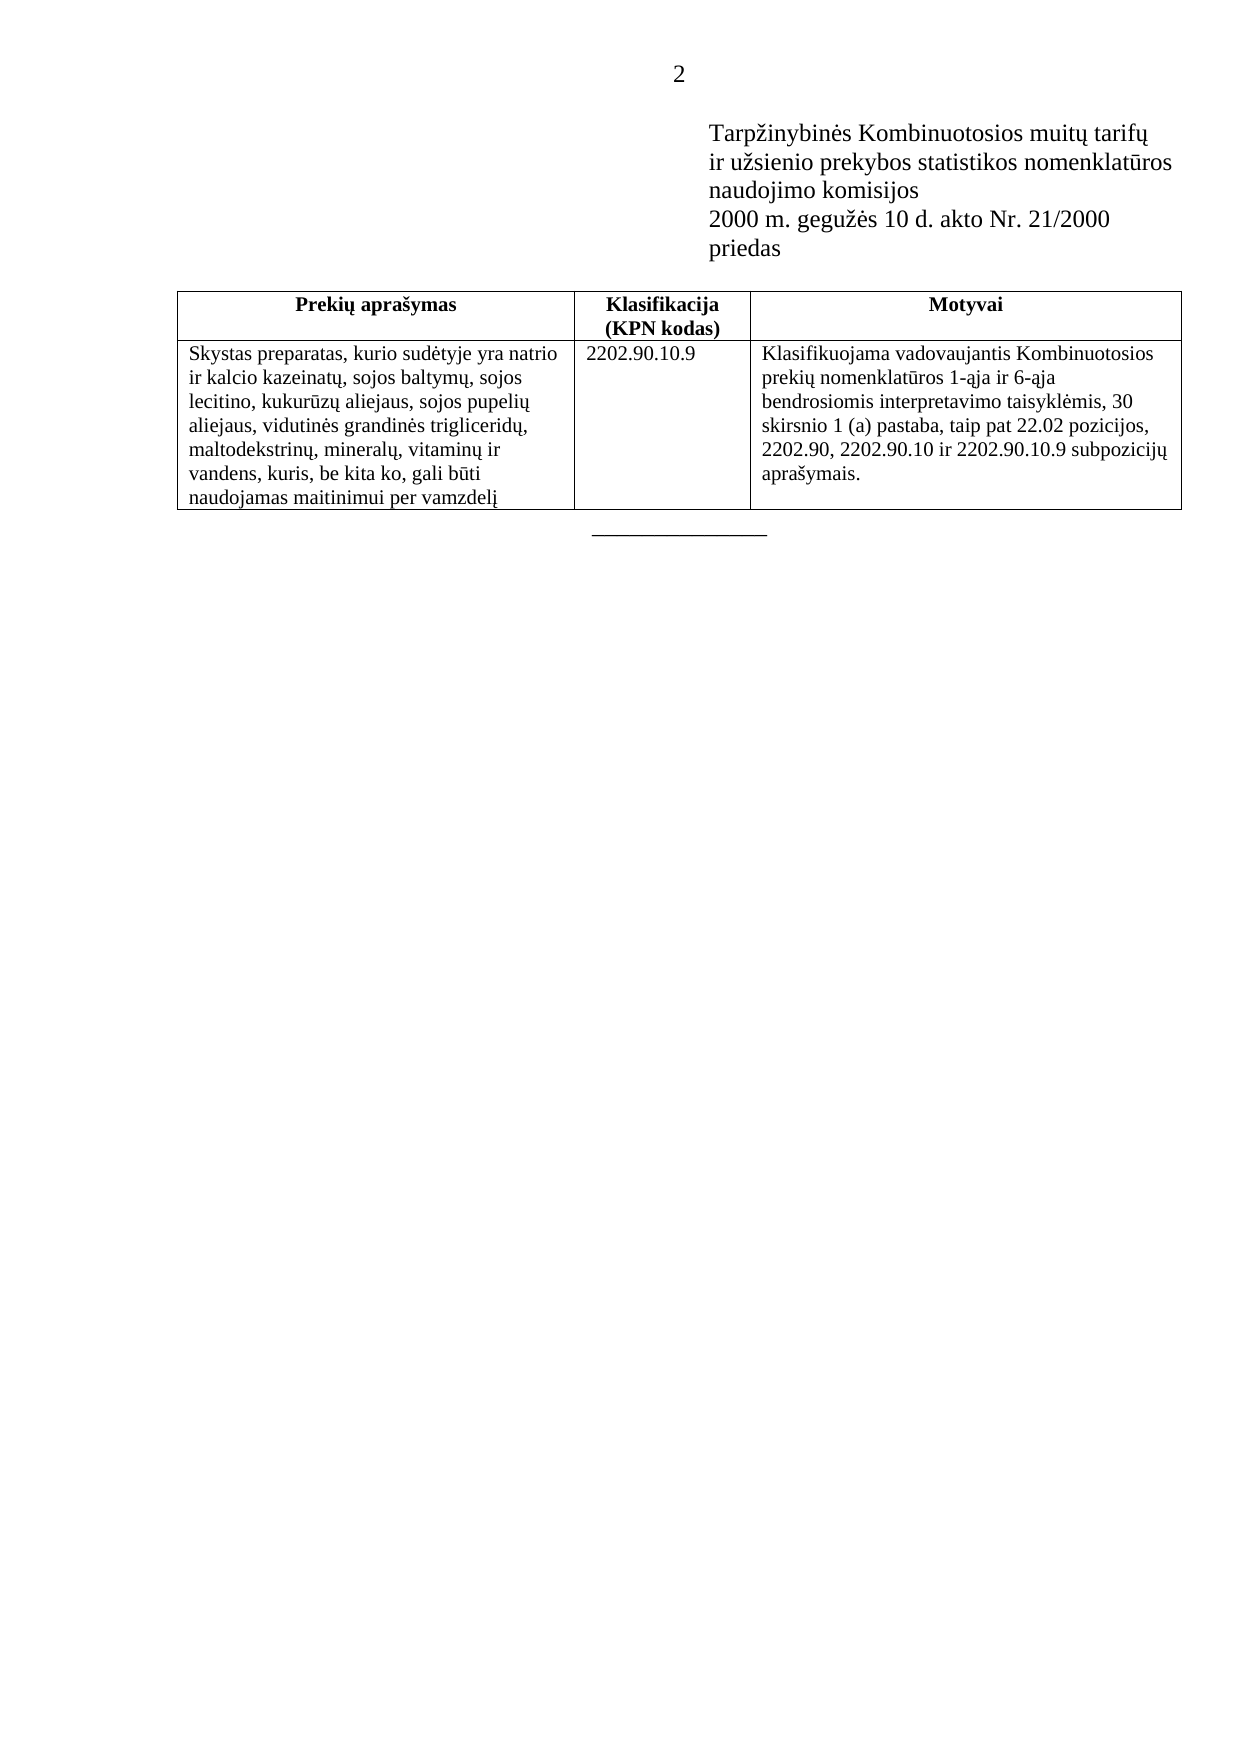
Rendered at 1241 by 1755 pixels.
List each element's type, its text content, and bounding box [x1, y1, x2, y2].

table_cell 2202.90.10.9 [575, 341, 750, 509]
table_cell Skystas preparatas, kurio sudėtyje yra natrio ir kalcio kazeinatų, sojos baltymų, sojos lecitino, kukurūzų aliejaus, sojos pupelių aliejaus, vidutinės grandinės trigliceridų, maltodekstrinų, mineralų, vitaminų ir vandens, kuris, be kita ko, gali būti naudojamas maitinimui per vamzdelį [178, 341, 574, 509]
text ir užsienio prekybos statistikos nomenklatūros naudojimo komisijos [709, 147, 1181, 204]
table_header Klasifikacija (KPN kodas) [575, 292, 750, 340]
table_header Prekių aprašymas [178, 292, 574, 340]
table_header Motyvai [751, 292, 1181, 340]
text Tarpžinybinės Kombinuotosios muitų tarifų [709, 118, 1181, 147]
text 2000 m. gegužės 10 d. akto Nr. 21/2000 [709, 204, 1181, 233]
table_cell Klasifikuojama vadovaujantis Kombinuotosios prekių nomenklatūros 1-ąja ir 6-ąja bendrosiomis interpretavimo taisyklėmis, 30 skirsnio 1 (a) pastaba, taip pat 22.02 pozicijos, 2202.90, 2202.90.10 ir 2202.90.10.9 subpozicijų aprašymais. [751, 341, 1181, 509]
text ______________ [177, 510, 1181, 539]
text priedas [709, 233, 1181, 262]
